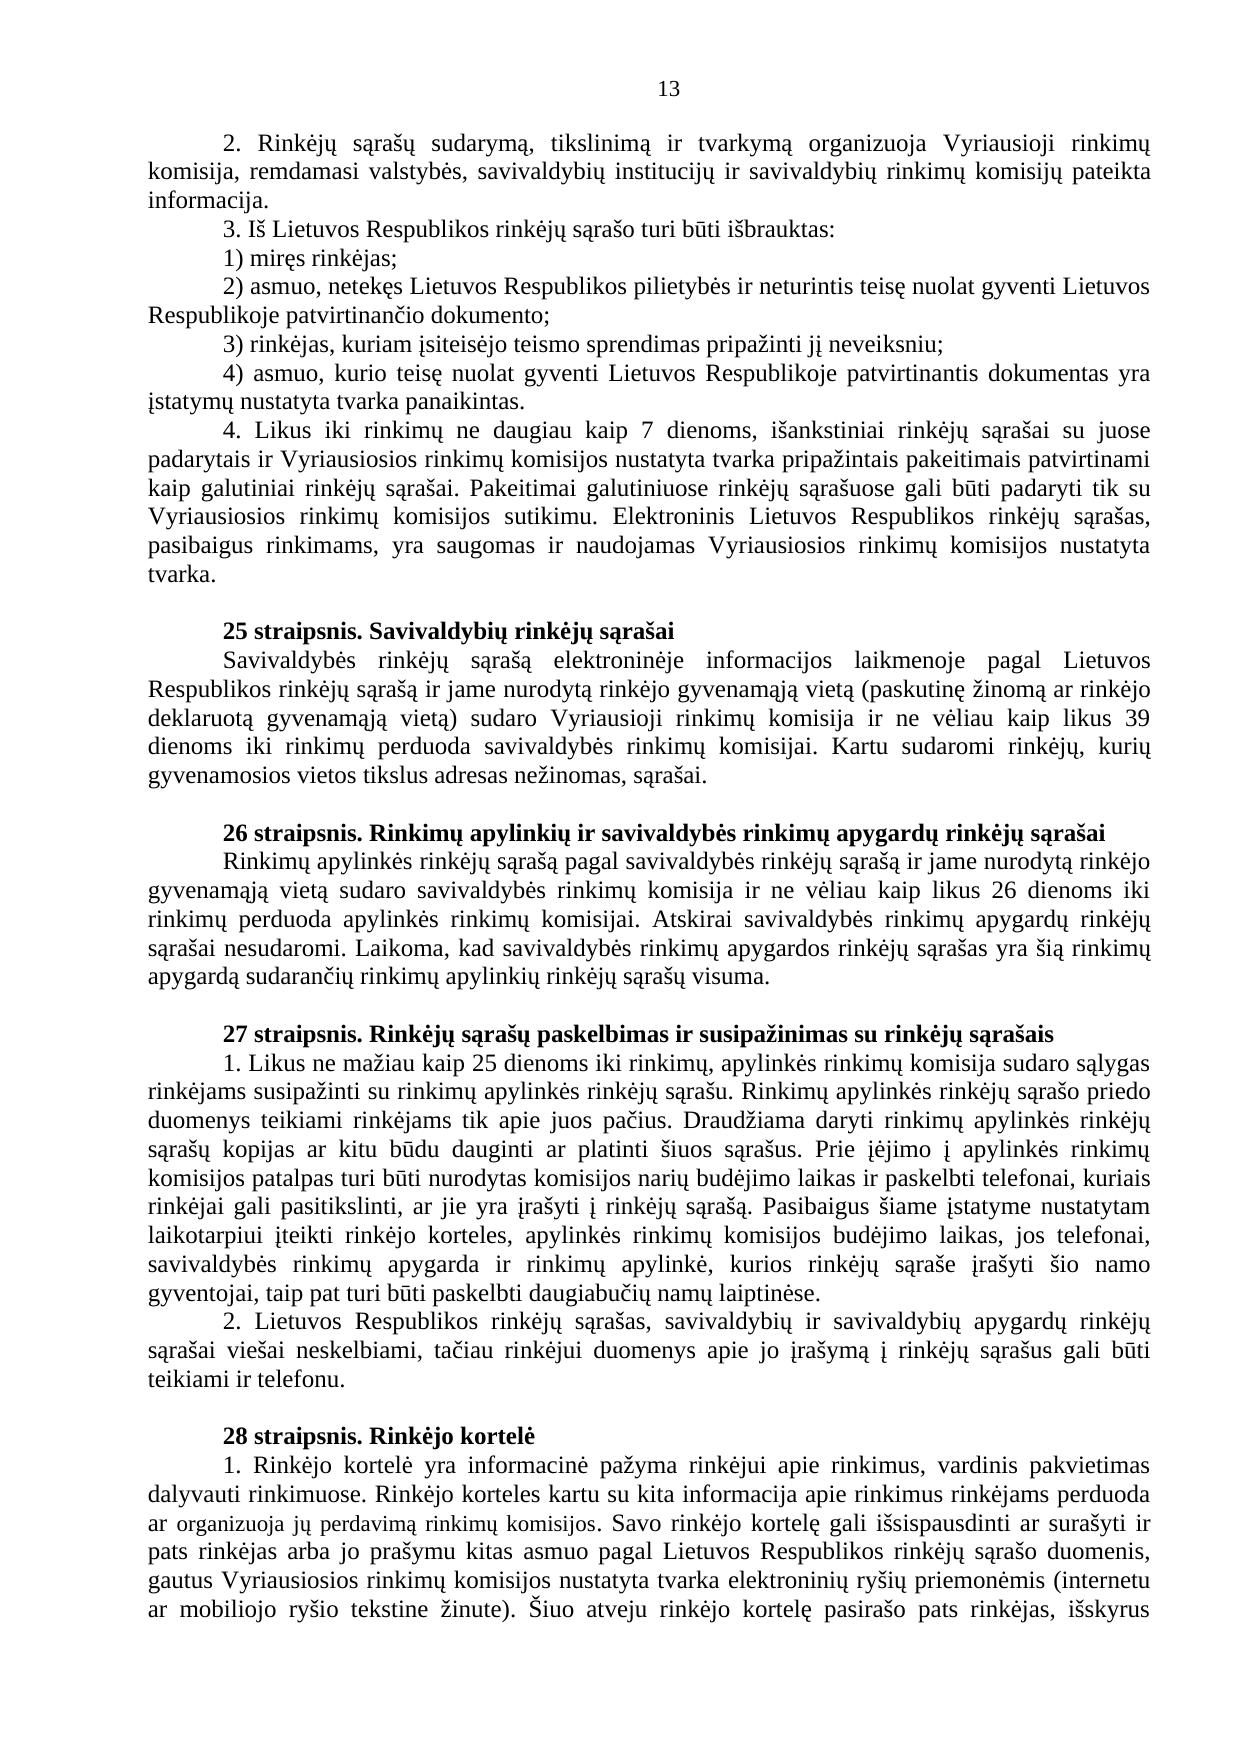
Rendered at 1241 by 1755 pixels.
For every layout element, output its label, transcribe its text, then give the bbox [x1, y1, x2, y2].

text 2. Lietuvos Respublikos rinkėjų sąrašas, savivaldybių ir savivaldybių apygardų rinkėjų sąrašai viešai neskelbiami, tačiau rinkėjui duomenys apie jo įrašymą į rinkėjų sąrašus gali būti teikiami ir telefonu. [148, 1306, 1152, 1393]
text Savivaldybės rinkėjų sąrašą elektroninėje informacijos laikmenoje pagal Lietuvos Respublikos rinkėjų sąrašą ir jame nurodytą rinkėjo gyvenamąją vietą (paskutinę žinomą ar rinkėjo deklaruotą gyvenamąją vietą) sudaro Vyriausioji rinkimų komisija ir ne vėliau kaip likus 39 dienoms iki rinkimų perduoda savivaldybės rinkimų komisijai. Kartu sudaromi rinkėjų, kurių gyvenamosios vietos tikslus adresas nežinomas, sąrašai. [148, 645, 1152, 789]
text 25 straipsnis. Savivaldybių rinkėjų sąrašai [148, 616, 1152, 645]
text 3) rinkėjas, kuriam įsiteisėjo teismo sprendimas pripažinti jį neveiksniu; [148, 329, 1152, 358]
text 27 straipsnis. Rinkėjų sąrašų paskelbimas ir susipažinimas su rinkėjų sąrašais [148, 1019, 1152, 1048]
text 1. Likus ne mažiau kaip 25 dienoms iki rinkimų, apylinkės rinkimų komisija sudaro sąlygas rinkėjams susipažinti su rinkimų apylinkės rinkėjų sąrašu. Rinkimų apylinkės rinkėjų sąrašo priedo duomenys teikiami rinkėjams tik apie juos pačius. Draudžiama daryti rinkimų apylinkės rinkėjų sąrašų kopijas ar kitu būdu dauginti ar platinti šiuos sąrašus. Prie įėjimo į apylinkės rinkimų komisijos patalpas turi būti nurodytas komisijos narių budėjimo laikas ir paskelbti telefonai, kuriais rinkėjai gali pasitikslinti, ar jie yra įrašyti į rinkėjų sąrašą. Pasibaigus šiame įstatyme nustatytam laikotarpiui įteikti rinkėjo korteles, apylinkės rinkimų komisijos budėjimo laikas, jos telefonai, savivaldybės rinkimų apygarda ir rinkimų apylinkė, kurios rinkėjų sąraše įrašyti šio namo gyventojai, taip pat turi būti paskelbti daugiabučių namų laiptinėse. [148, 1048, 1152, 1306]
text 1. Rinkėjo kortelė yra informacinė pažyma rinkėjui apie rinkimus, vardinis pakvietimas dalyvauti rinkimuose. Rinkėjo korteles kartu su kita informacija apie rinkimus rinkėjams perduoda ar organizuoja jų perdavimą rinkimų komisijos. Savo rinkėjo kortelę gali išsispausdinti ar surašyti ir pats rinkėjas arba jo prašymu kitas asmuo pagal Lietuvos Respublikos rinkėjų sąrašo duomenis, gautus Vyriausiosios rinkimų komisijos nustatyta tvarka elektroninių ryšių priemonėmis (internetu ar mobiliojo ryšio tekstine žinute). Šiuo atveju rinkėjo kortelę pasirašo pats rinkėjas, išskyrus [148, 1450, 1152, 1623]
text 4. Likus iki rinkimų ne daugiau kaip 7 dienoms, išankstiniai rinkėjų sąrašai su juose padarytais ir Vyriausiosios rinkimų komisijos nustatyta tvarka pripažintais pakeitimais patvirtinami kaip galutiniai rinkėjų sąrašai. Pakeitimai galutiniuose rinkėjų sąrašuose gali būti padaryti tik su Vyriausiosios rinkimų komisijos sutikimu. Elektroninis Lietuvos Respublikos rinkėjų sąrašas, pasibaigus rinkimams, yra saugomas ir naudojamas Vyriausiosios rinkimų komisijos nustatyta tvarka. [148, 415, 1152, 588]
text 28 straipsnis. Rinkėjo kortelė [148, 1421, 1152, 1450]
text Rinkimų apylinkės rinkėjų sąrašą pagal savivaldybės rinkėjų sąrašą ir jame nurodytą rinkėjo gyvenamąją vietą sudaro savivaldybės rinkimų komisija ir ne vėliau kaip likus 26 dienoms iki rinkimų perduoda apylinkės rinkimų komisijai. Atskirai savivaldybės rinkimų apygardų rinkėjų sąrašai nesudaromi. Laikoma, kad savivaldybės rinkimų apygardos rinkėjų sąrašas yra šią rinkimų apygardą sudarančių rinkimų apylinkių rinkėjų sąrašų visuma. [148, 846, 1152, 990]
text 3. Iš Lietuvos Respublikos rinkėjų sąrašo turi būti išbrauktas: [148, 214, 1152, 243]
text 26 straipsnis. Rinkimų apylinkių ir savivaldybės rinkimų apygardų rinkėjų sąrašai [148, 818, 1152, 846]
text 2. Rinkėjų sąrašų sudarymą, tikslinimą ir tvarkymą organizuoja Vyriausioji rinkimų komisija, remdamasi valstybės, savivaldybių institucijų ir savivaldybių rinkimų komisijų pateikta informacija. [148, 128, 1152, 214]
text 1) miręs rinkėjas; [148, 243, 1152, 271]
text 2) asmuo, netekęs Lietuvos Respublikos pilietybės ir neturintis teisę nuolat gyventi Lietuvos Respublikoje patvirtinančio dokumento; [148, 271, 1152, 329]
text 4) asmuo, kurio teisę nuolat gyventi Lietuvos Respublikoje patvirtinantis dokumentas yra įstatymų nustatyta tvarka panaikintas. [148, 358, 1152, 415]
